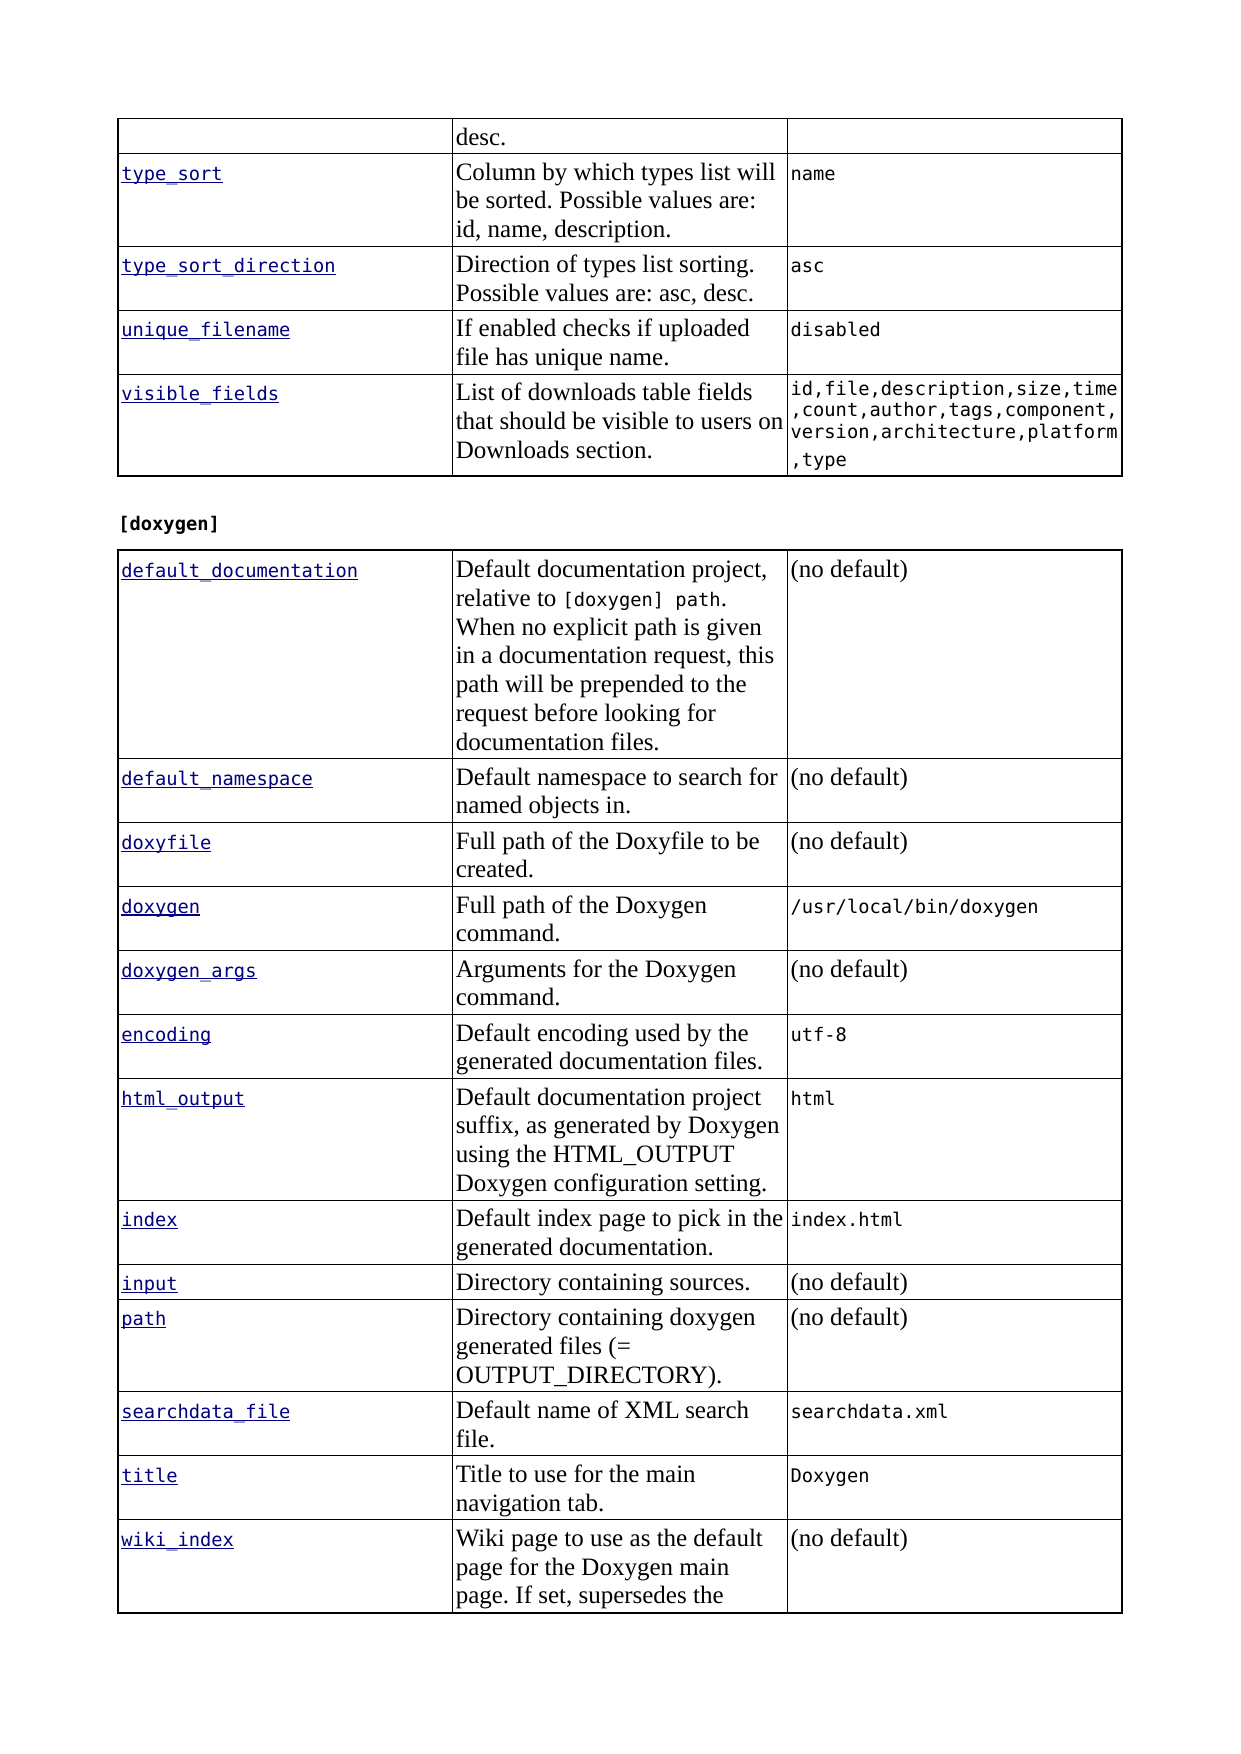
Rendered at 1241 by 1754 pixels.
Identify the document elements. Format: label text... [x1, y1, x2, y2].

table_cell Full path of the Doxyfile to be created. [453, 823, 787, 886]
table_cell Column by which types list will be sorted. Possible values are: id, name, description. [453, 154, 787, 246]
table_cell Default name of XML search file. [453, 1392, 787, 1455]
table_header Default documentation project, relative to [doxygen] path. When no explicit path is given in a documentation request, this path will be prepended to the request before looking for documentation files. [453, 551, 787, 758]
table_cell (no default) [788, 1300, 1121, 1391]
table_cell Doxygen [788, 1456, 1121, 1519]
table_header (no default) [788, 551, 1121, 758]
table_cell index.html [788, 1201, 1121, 1263]
table_cell [788, 119, 1121, 153]
table_cell id,file,description,size,time,count,author,tags,component,version,architecture,platform,type [788, 375, 1121, 475]
table_cell [119, 119, 452, 153]
table_cell html_output [119, 1079, 452, 1199]
table_cell index [119, 1201, 452, 1263]
table_cell (no default) [788, 1265, 1121, 1299]
table_cell searchdata_file [119, 1392, 452, 1455]
table_cell type_sort_direction [119, 247, 452, 310]
table_cell Title to use for the main navigation tab. [453, 1456, 787, 1519]
table_cell Default encoding used by the generated documentation files. [453, 1015, 787, 1078]
table_cell visible_fields [119, 375, 452, 475]
table_cell If enabled checks if uploaded file has unique name. [453, 311, 787, 374]
table_cell List of downloads table fields that should be visible to users on Downloads section. [453, 375, 787, 475]
table_header default_documentation [119, 551, 452, 758]
table_cell path [119, 1300, 452, 1391]
table_cell Default namespace to search for named objects in. [453, 759, 787, 822]
table_cell Directory containing doxygen generated files (= OUTPUT_DIRECTORY). [453, 1300, 787, 1391]
table_cell Directory containing sources. [453, 1265, 787, 1299]
table_cell (no default) [788, 759, 1121, 822]
table_cell title [119, 1456, 452, 1519]
table_cell unique_filename [119, 311, 452, 374]
table_cell Default documentation project suffix, as generated by Doxygen using the HTML_OUTPUT Doxygen configuration setting. [453, 1079, 787, 1199]
table_cell asc [788, 247, 1121, 310]
table_cell input [119, 1265, 452, 1299]
table_cell doxyfile [119, 823, 452, 886]
table_cell searchdata.xml [788, 1392, 1121, 1455]
table_cell default_namespace [119, 759, 452, 822]
table_cell doxygen_args [119, 951, 452, 1014]
table_cell desc. [453, 119, 787, 153]
table_cell encoding [119, 1015, 452, 1078]
table_cell disabled [788, 311, 1121, 374]
table_cell (no default) [788, 951, 1121, 1014]
table_cell doxygen [119, 887, 452, 950]
table_cell Arguments for the Doxygen command. [453, 951, 787, 1014]
table_cell (no default) [788, 823, 1121, 886]
table_cell Direction of types list sorting. Possible values are: asc, desc. [453, 247, 787, 310]
subtitle [doxygen] [118, 502, 1122, 537]
table_cell Default index page to pick in the generated documentation. [453, 1201, 787, 1263]
table_cell name [788, 154, 1121, 246]
table_cell html [788, 1079, 1121, 1199]
table_cell Wiki page to use as the default page for the Doxygen main page. If set, supersedes the [453, 1520, 787, 1612]
table_cell (no default) [788, 1520, 1121, 1612]
table_cell wiki_index [119, 1520, 452, 1612]
table_cell Full path of the Doxygen command. [453, 887, 787, 950]
table_cell type_sort [119, 154, 452, 246]
table_cell /usr/local/bin/doxygen [788, 887, 1121, 950]
table_cell utf-8 [788, 1015, 1121, 1078]
